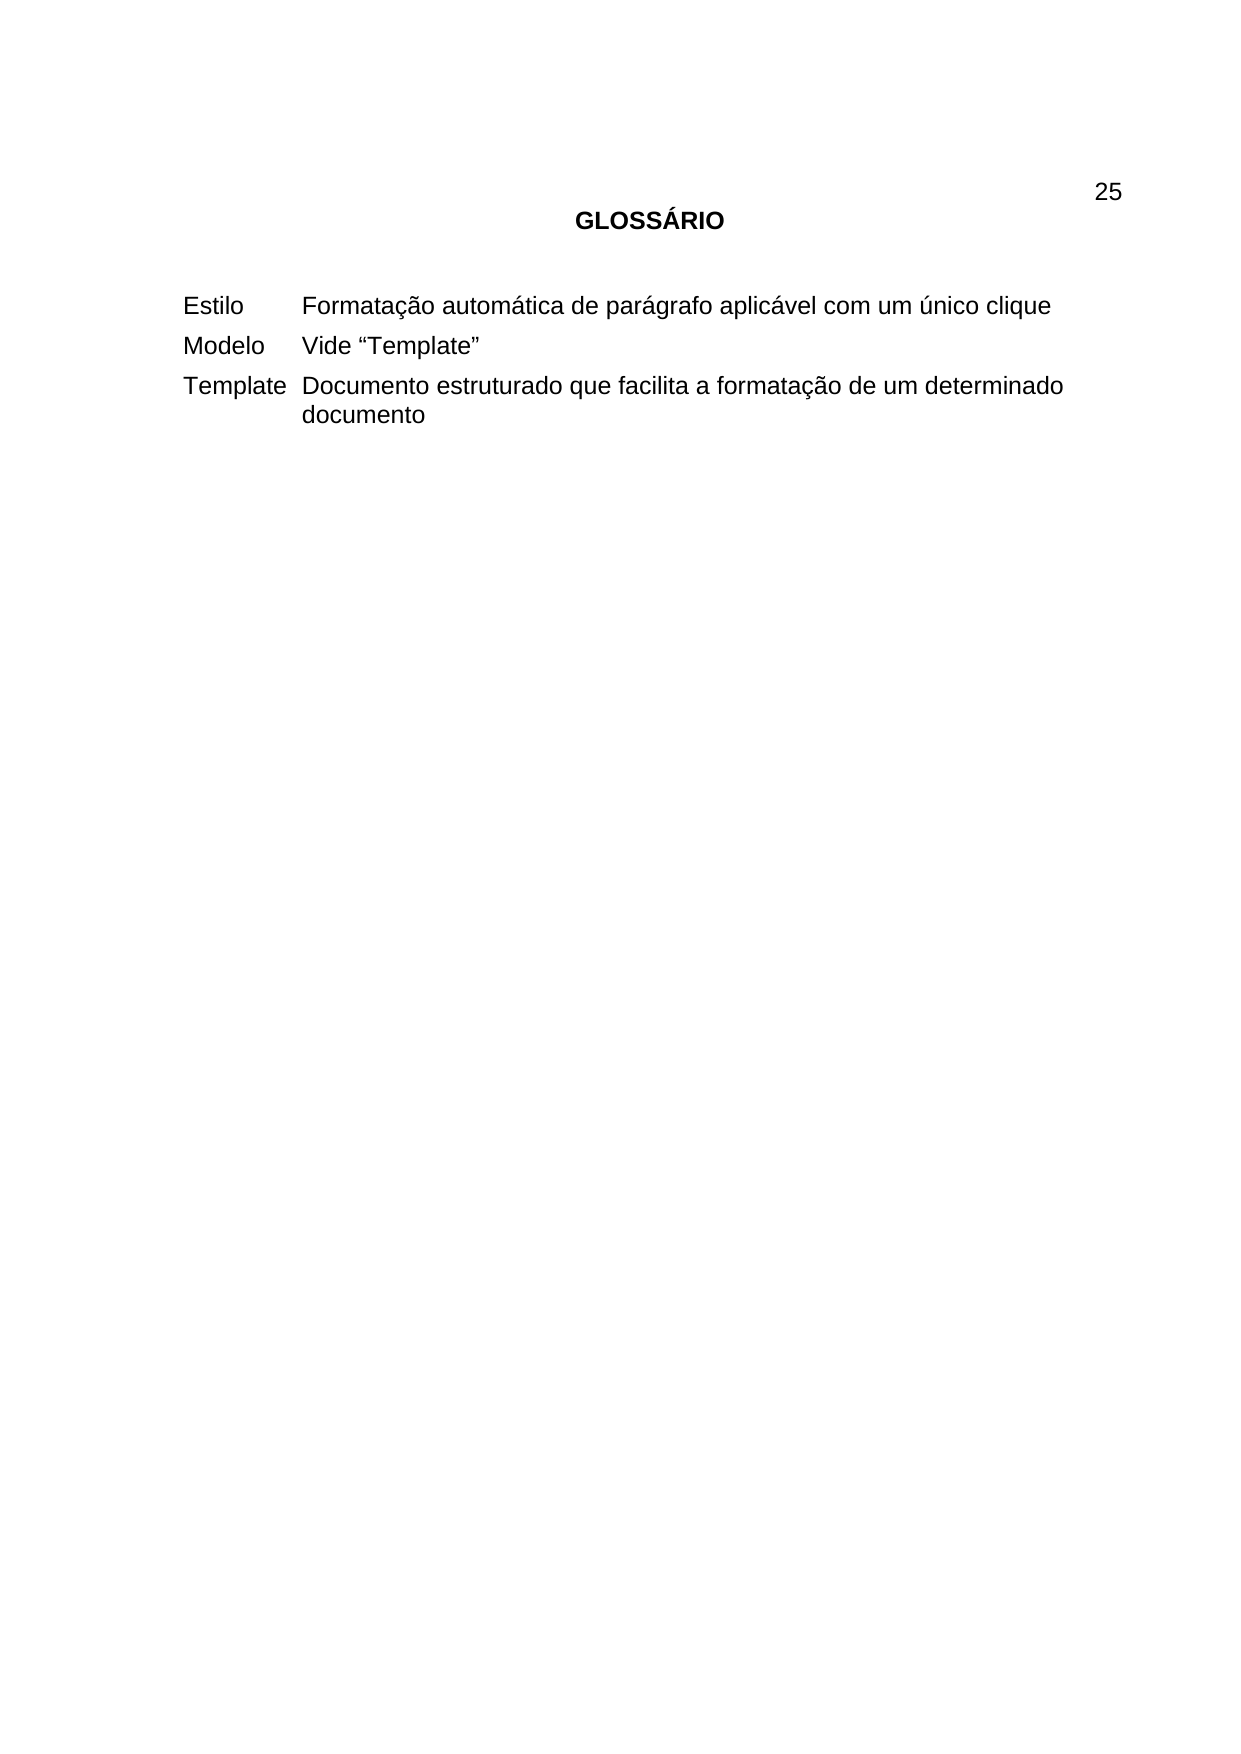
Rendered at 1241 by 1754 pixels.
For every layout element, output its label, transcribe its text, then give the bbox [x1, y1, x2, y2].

text GLOSSÁRIO [177, 206, 1122, 235]
table_cell Template [177, 365, 296, 434]
table_header Estilo [177, 285, 296, 325]
table_cell Documento estruturado que facilita a formatação de um determinado documento [296, 365, 1122, 434]
table_header Formatação automática de parágrafo aplicável com um único clique [296, 285, 1122, 325]
table_cell Modelo [177, 325, 296, 365]
table_cell Vide “Template” [296, 325, 1122, 365]
